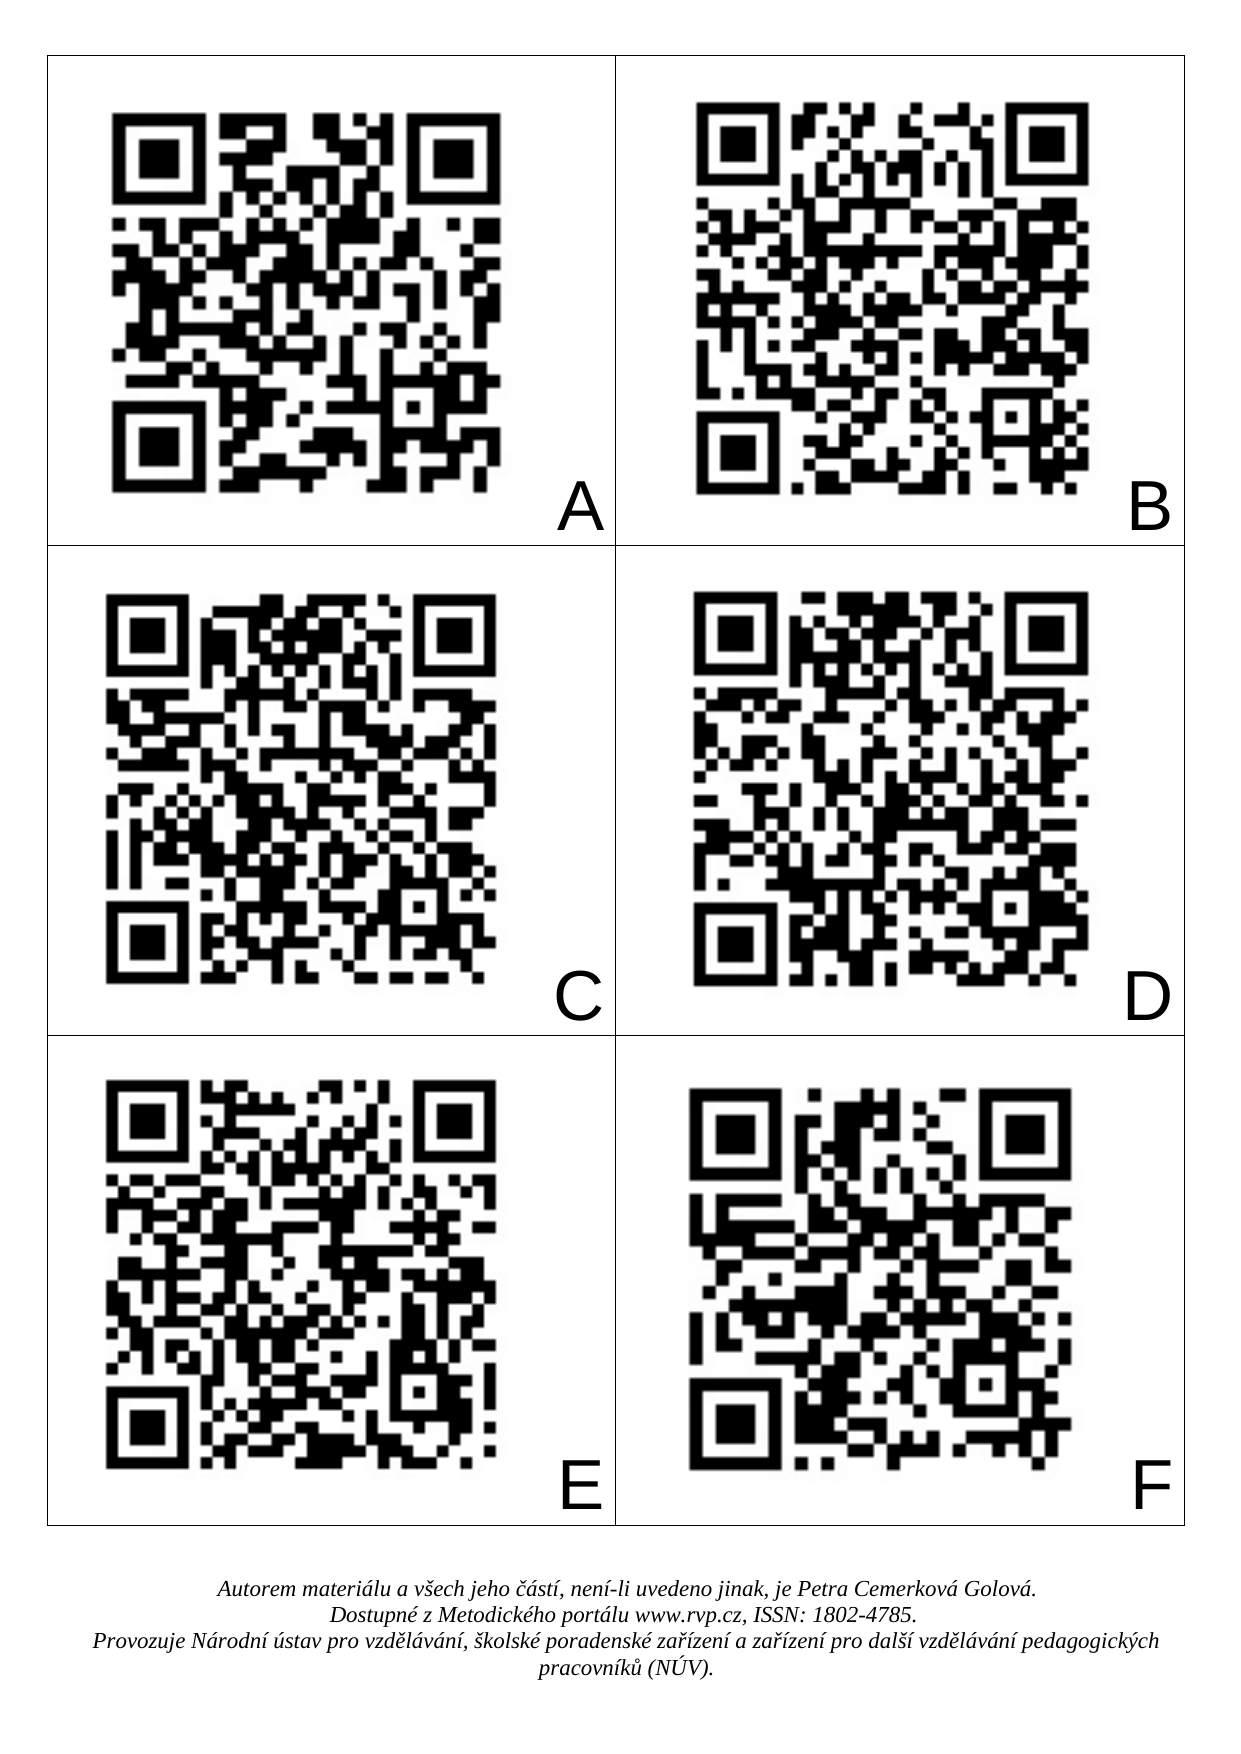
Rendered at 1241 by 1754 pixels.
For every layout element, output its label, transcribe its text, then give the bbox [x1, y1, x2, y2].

table_header A [48, 56, 615, 545]
picture [61, 1036, 544, 1517]
table_cell D [1138, 546, 1184, 1035]
table_cell [616, 1036, 637, 1525]
table_cell E [48, 1036, 615, 1525]
table_cell C [48, 546, 615, 1035]
picture [638, 1037, 1125, 1524]
picture [61, 62, 555, 545]
table_cell D [1138, 977, 1163, 1015]
picture [650, 56, 1137, 543]
picture [647, 546, 1137, 1035]
table_cell F [1126, 1036, 1184, 1525]
picture [61, 548, 544, 1032]
table_cell D [616, 546, 646, 1035]
table_header B [616, 56, 1184, 545]
